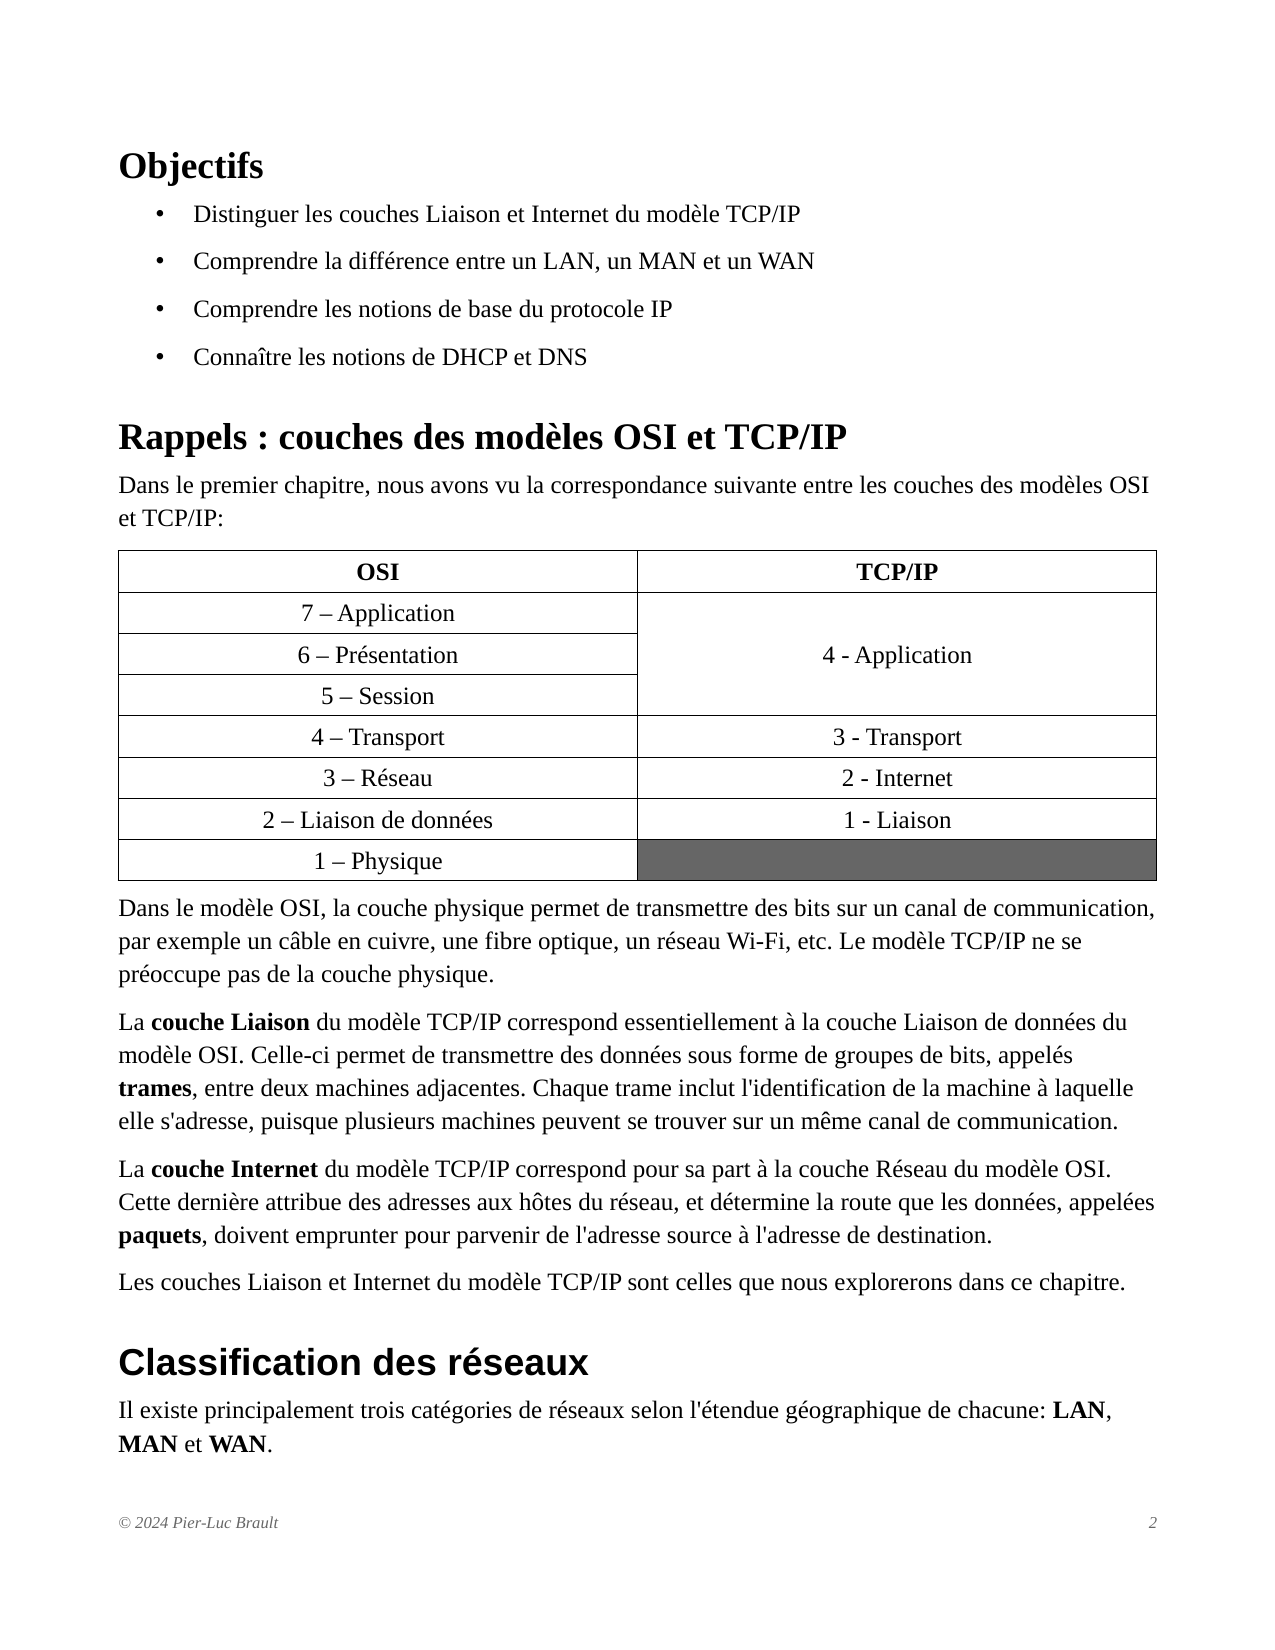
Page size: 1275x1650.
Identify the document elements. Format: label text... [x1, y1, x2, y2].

text Les couches Liaison et Internet du modèle TCP/IP sont celles que nous explorerons dans ce chapitre. [118, 1267, 1157, 1296]
table_cell 1 - Liaison [638, 799, 1156, 839]
table_cell 6 – Présentation [119, 634, 637, 674]
table_cell [638, 840, 1156, 880]
table_cell 5 – Session [119, 675, 637, 715]
table_cell 2 - Internet [638, 758, 1156, 798]
table_cell 2 – Liaison de données [119, 799, 637, 839]
table_cell 4 - Application [638, 593, 1156, 715]
table_cell 7 – Application [119, 593, 637, 633]
table_cell 3 - Transport [638, 716, 1156, 757]
subtitle Objectifs [118, 143, 1157, 186]
subtitle Rappels : couches des modèles OSI et TCP/IP [118, 414, 1157, 457]
text Il existe principalement trois catégories de réseaux selon l'étendue géographique de chacune: LAN, MAN et WAN. [118, 1396, 1157, 1457]
list Connaître les notions de DHCP et DNS [156, 342, 1157, 370]
text La couche Internet du modèle TCP/IP correspond pour sa part à la couche Réseau du modèle OSI. Cette dernière attribue des adresses aux hôtes du réseau, et détermine la route que les données, appelées paquets, doivent emprunter pour parvenir de l'adresse source à l'adresse de destination. [118, 1154, 1157, 1248]
table_cell 3 – Réseau [119, 758, 637, 798]
table_header TCP/IP [638, 551, 1156, 592]
text Dans le premier chapitre, nous avons vu la correspondance suivante entre les couches des modèles OSI et TCP/IP: [118, 470, 1157, 532]
text La couche Liaison du modèle TCP/IP correspond essentiellement à la couche Liaison de données du modèle OSI. Celle-ci permet de transmettre des données sous forme de groupes de bits, appelés trames, entre deux machines adjacentes. Chaque trame inclut l'identification de la machine à laquelle elle s'adresse, puisque plusieurs machines peuvent se trouver sur un même canal de communication. [118, 1007, 1157, 1135]
list Distinguer les couches Liaison et Internet du modèle TCP/IP [156, 199, 1157, 227]
table_header OSI [119, 551, 637, 592]
list Comprendre la différence entre un LAN, un MAN et un WAN [156, 246, 1157, 275]
text Dans le modèle OSI, la couche physique permet de transmettre des bits sur un canal de communication, par exemple un câble en cuivre, une fibre optique, un réseau Wi-Fi, etc. Le modèle TCP/IP ne se préoccupe pas de la couche physique. [118, 893, 1157, 988]
list Comprendre les notions de base du protocole IP [156, 294, 1157, 323]
table_cell 1 – Physique [119, 840, 637, 880]
subtitle Classification des réseaux [118, 1340, 1157, 1383]
table_cell 4 – Transport [119, 716, 637, 757]
